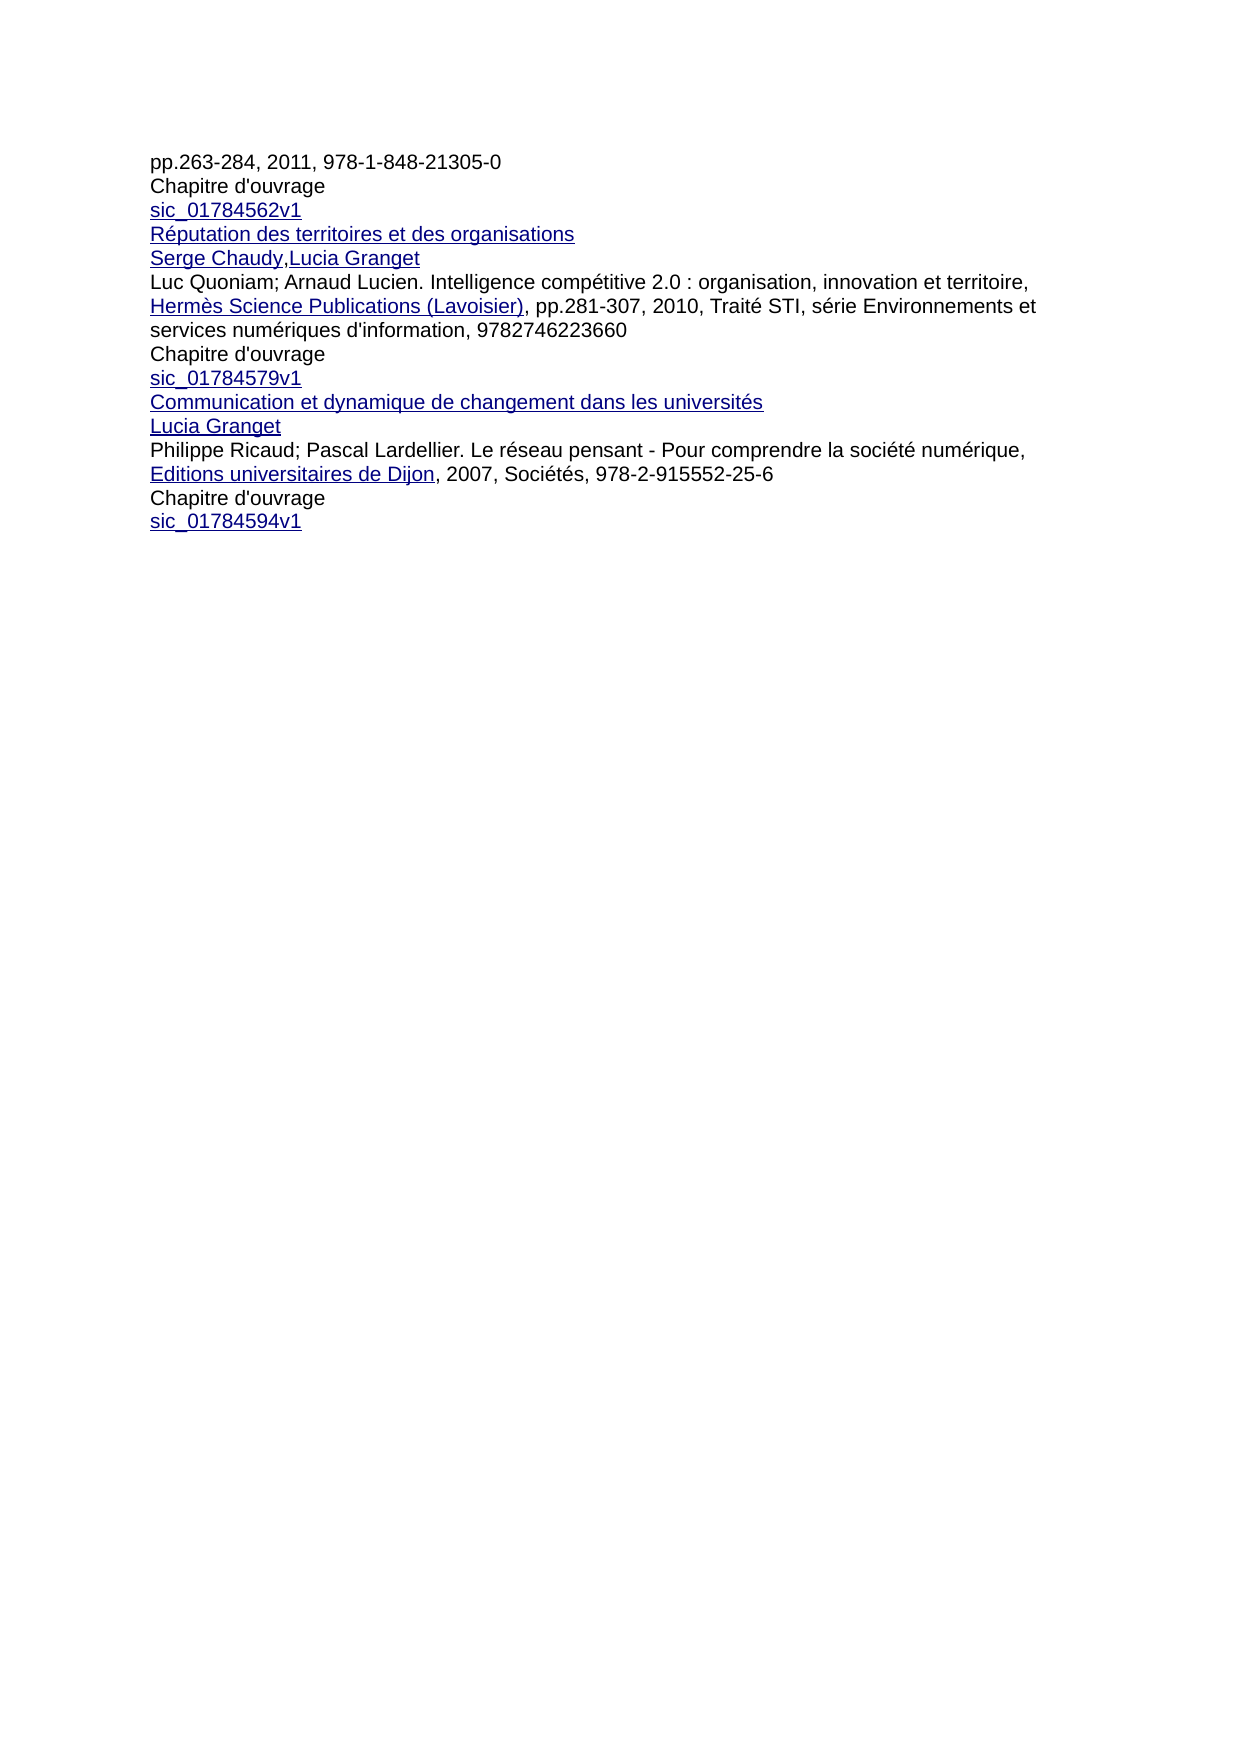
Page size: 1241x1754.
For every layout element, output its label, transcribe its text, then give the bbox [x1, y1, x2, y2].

table_cell Réputation des territoires et des organisations Serge Chaudy,Lucia Granget Luc Quoniam; Arnaud Lucien. Intelligence compétitive 2.0 : organisation, innovation et territoire, Hermès Science Publications (Lavoisier), pp.281-307, 2010, Traité STI, série Environnements et services numériques d'information, 9782746223660 Chapitre d'ouvrage sic_01784579v1 [150, 222, 1090, 389]
table_cell Communication et dynamique de changement dans les universités Lucia Granget Philippe Ricaud; Pascal Lardellier. Le réseau pensant - Pour comprendre la société numérique, Editions universitaires de Dijon, 2007, Sociétés, 978-2-915552-25-6 Chapitre d'ouvrage sic_01784594v1 [150, 390, 1090, 533]
table_cell Territory and Organizational Reputation 2.0 Serge Chaudy,Lucia Granget Luc Quoniam. Competitive Intelligence 2.0 : Organisation, Innovation an Territory, ISTE - Wiley, pp.263-284, 2011, 978-1-848-21305-0 Chapitre d'ouvrage sic_01784562v1 [150, 150, 1090, 222]
